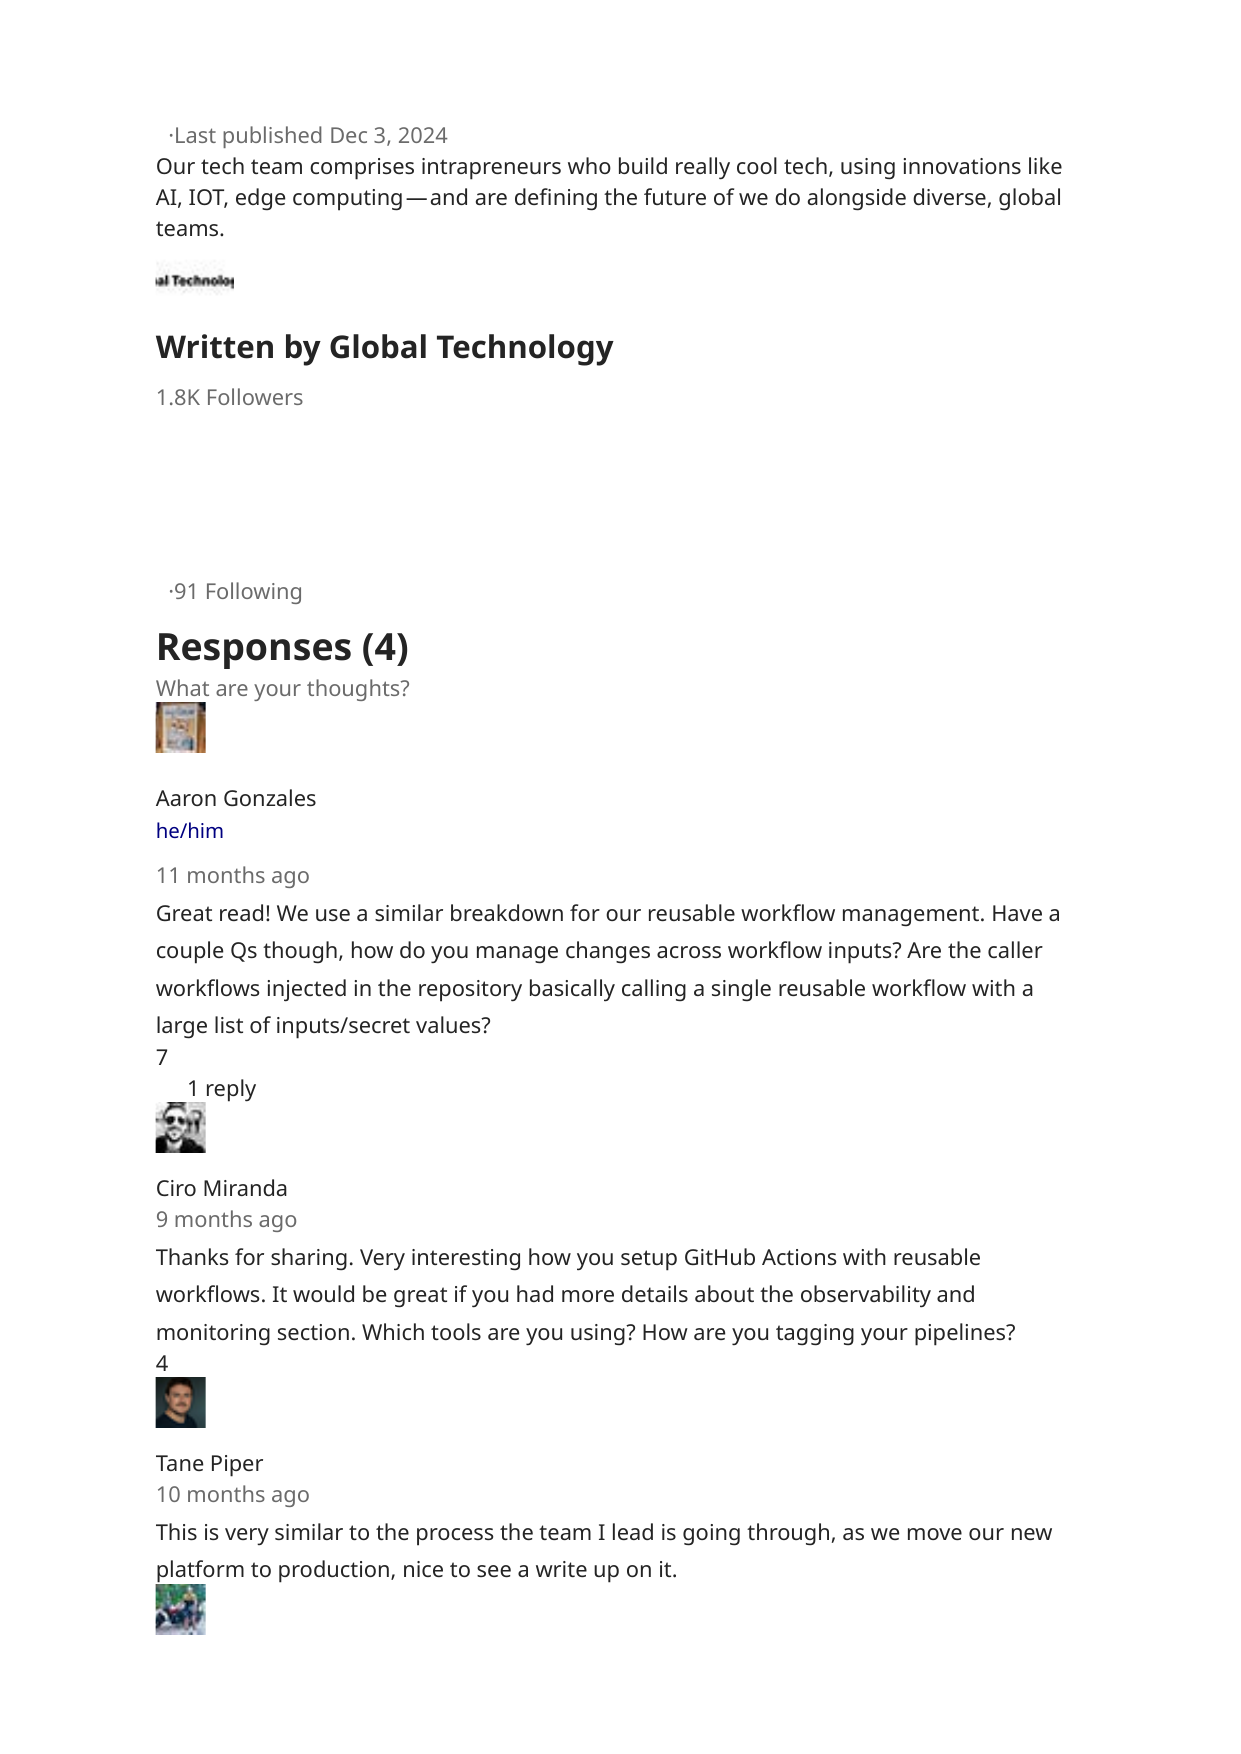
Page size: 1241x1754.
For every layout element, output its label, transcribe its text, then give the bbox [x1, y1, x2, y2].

text Aaron Gonzales [156, 782, 1084, 813]
text 1.8K Followers [156, 381, 1084, 412]
text ·91 Following [168, 574, 1072, 606]
text 10 months ago [156, 1478, 1084, 1509]
picture [155, 1377, 206, 1428]
text ·Last published Dec 3, 2024 [168, 118, 1072, 149]
text he/him [156, 813, 1084, 844]
text Our tech team comprises intrapreneurs who build really cool tech, using innovations like AI, IOT, edge computing — and are defining the future of we do alongside diverse, global teams. [156, 149, 1084, 243]
subtitle Written by Global Technology [156, 326, 1084, 368]
subtitle Responses (4) [156, 620, 1084, 671]
text 4 [156, 1347, 1084, 1378]
text Thanks for sharing. Very interesting how you setup GitHub Actions with reusable workflows. It would be great if you had more details about the observability and monitoring section. Which tools are you using? How are you tagging your pipelines? [156, 1234, 1084, 1347]
text Ciro Miranda [156, 1172, 1084, 1203]
text 9 months ago [156, 1203, 1084, 1234]
text 11 months ago [156, 859, 1084, 890]
text Tane Piper [156, 1447, 1084, 1478]
picture [155, 1584, 206, 1635]
text What are your thoughts? [156, 671, 1084, 702]
text 1 reply [187, 1072, 1084, 1103]
picture [155, 1102, 206, 1153]
picture [155, 702, 206, 753]
text Great read! We use a similar breakdown for our reusable workflow management. Have a couple Qs though, how do you manage changes across workflow inputs? Are the caller workflows injected in the repository basically calling a single reusable workflow with a large list of inputs/secret values? [156, 890, 1084, 1040]
picture [155, 243, 234, 322]
text This is very similar to the process the team I lead is going through, as we move our new platform to production, nice to see a write up on it. [156, 1509, 1084, 1584]
text 7 [156, 1040, 1084, 1072]
